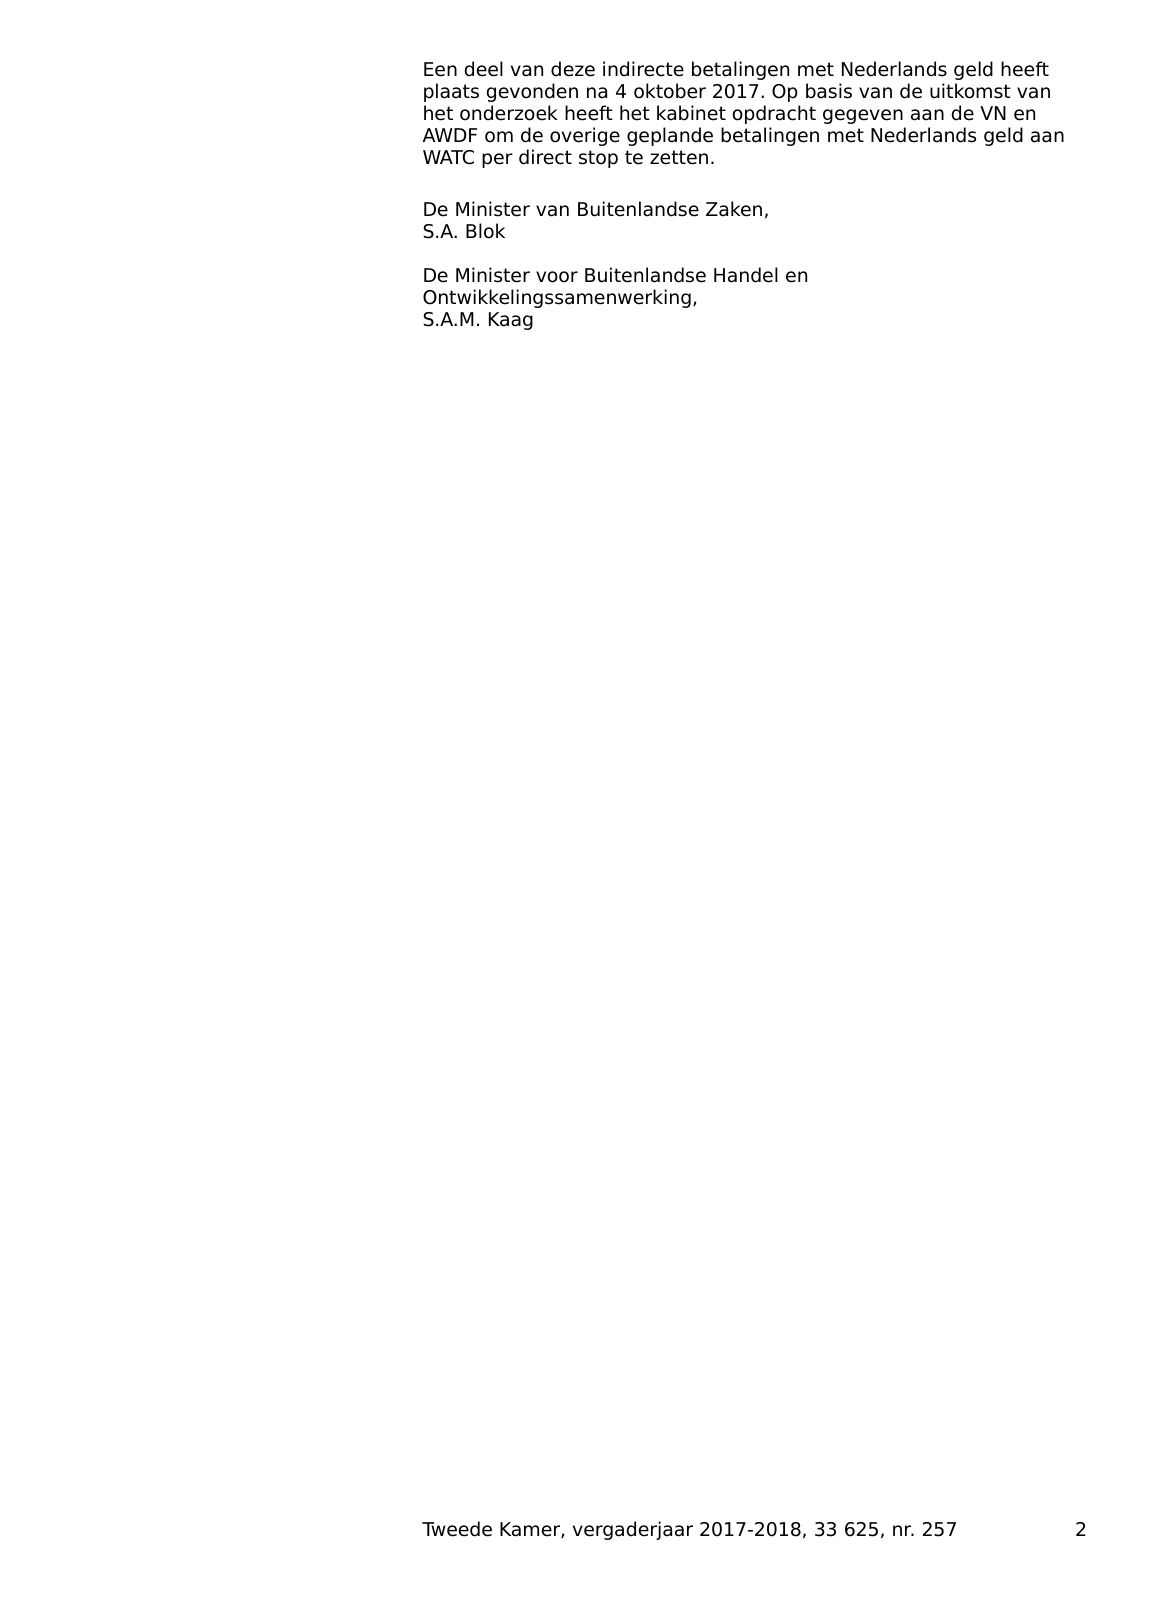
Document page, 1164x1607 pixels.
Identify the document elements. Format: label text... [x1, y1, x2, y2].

text De Minister voor Buitenlandse Handel en Ontwikkelingssamenwerking, S.A.M. Kaag [422, 265, 1087, 331]
text Een deel van deze indirecte betalingen met Nederlands geld heeft plaats gevonden na 4 oktober 2017. Op basis van de uitkomst van het onderzoek heeft het kabinet opdracht gegeven aan de VN en AWDF om de overige geplande betalingen met Nederlands geld aan WATC per direct stop te zetten. [422, 59, 1087, 169]
text De Minister van Buitenlandse Zaken, S.A. Blok [422, 199, 1087, 243]
